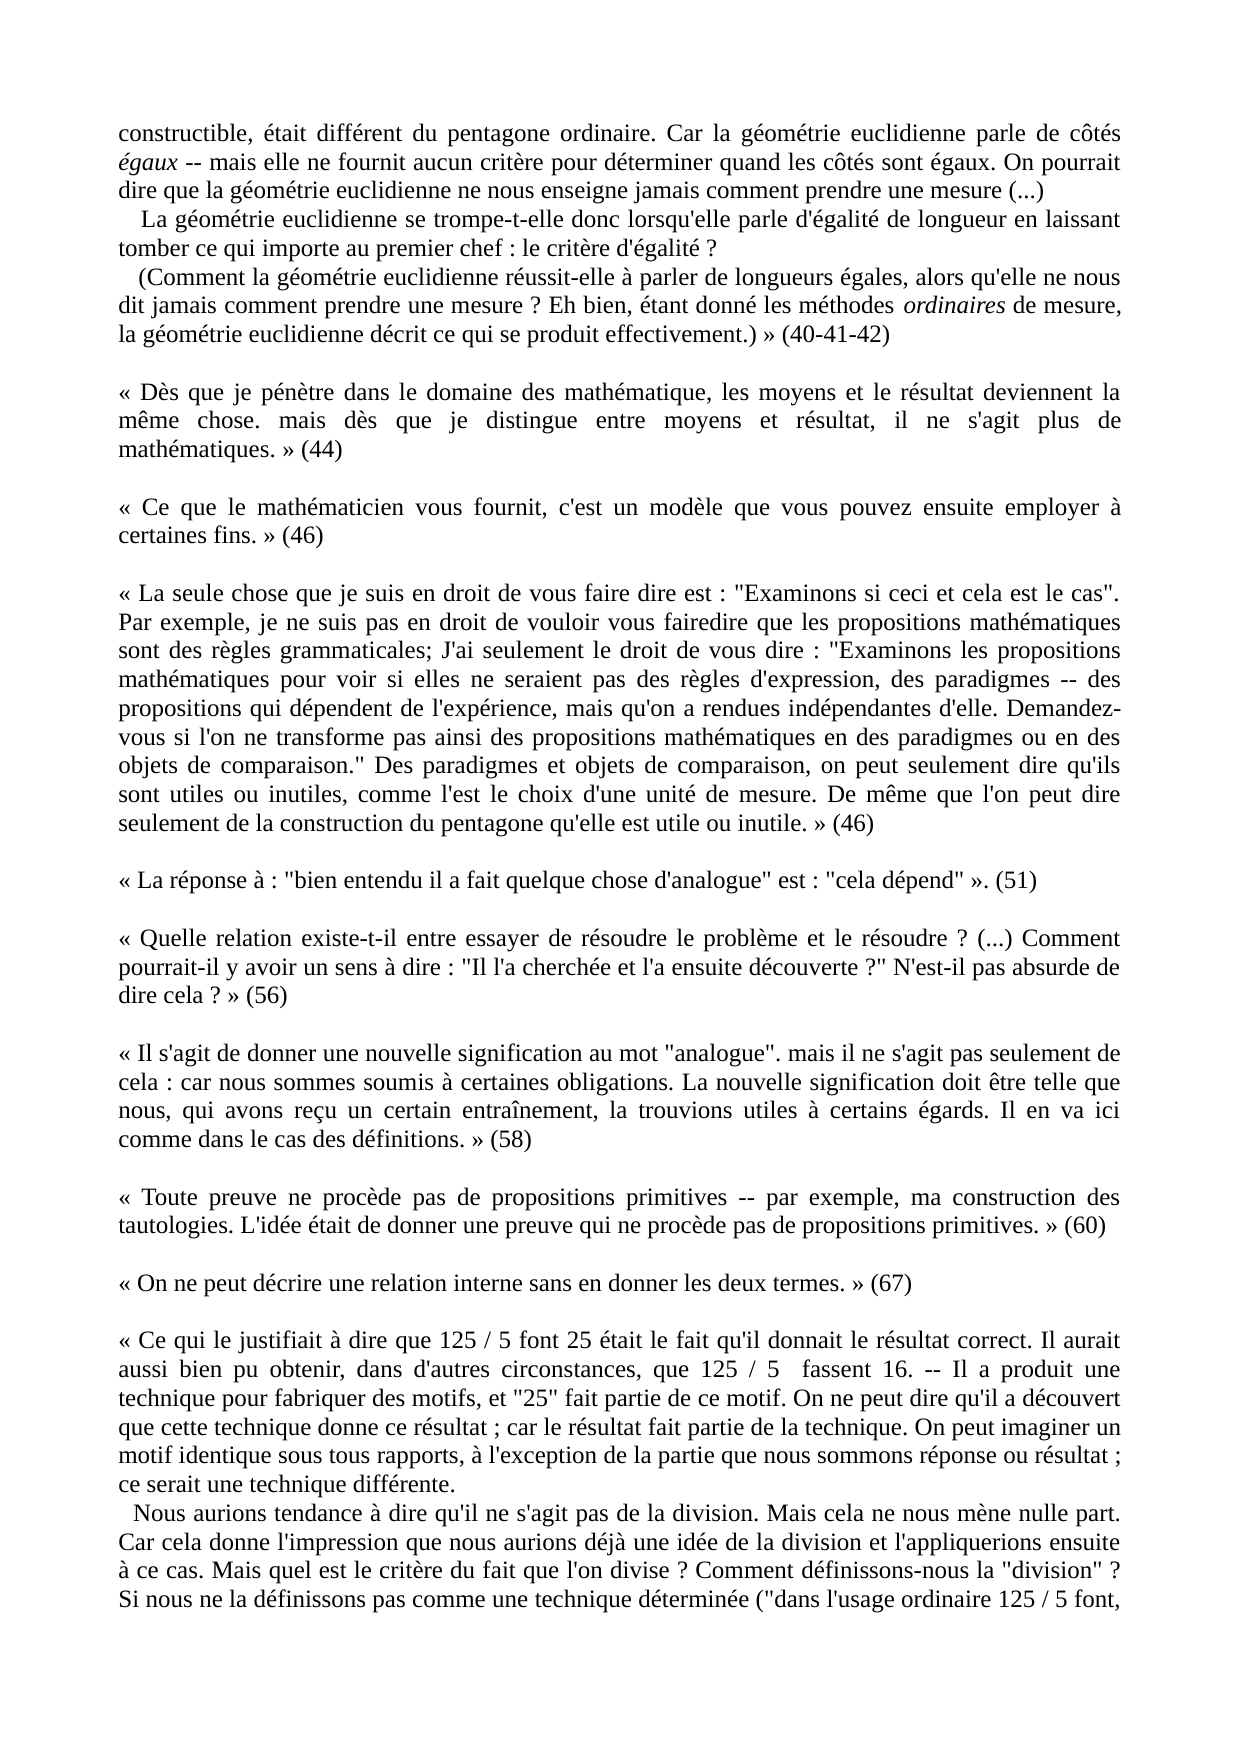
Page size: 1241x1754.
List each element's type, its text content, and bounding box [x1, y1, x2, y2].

text La géométrie euclidienne se trompe-t-elle donc lorsqu'elle parle d'égalité de longueur en laissant tomber ce qui importe au premier chef : le critère d'égalité ? [118, 204, 1122, 262]
text « La réponse à : "bien entendu il a fait quelque chose d'analogue" est : "cela dépend" ». (51) [118, 866, 1122, 894]
text « Il s'agit de donner une nouvelle signification au mot "analogue". mais il ne s'agit pas seulement de cela : car nous sommes soumis à certaines obligations. La nouvelle signification doit être telle que nous, qui avons reçu un certain entraînement, la trouvions utiles à certains égards. Il en va ici comme dans le cas des définitions. » (58) [118, 1038, 1122, 1153]
text « Toute preuve ne procède pas de propositions primitives -- par exemple, ma construction des tautologies. L'idée était de donner une preuve qui ne procède pas de propositions primitives. » (60) [118, 1182, 1122, 1239]
text Nous aurions tendance à dire qu'il ne s'agit pas de la division. Mais cela ne nous mène nulle part. Car cela donne l'impression que nous aurions déjà une idée de la division et l'appliquerions ensuite à ce cas. Mais quel est le critère du fait que l'on divise ? Comment définissons-nous la "division" ? Si nous ne la définissons pas comme une technique déterminée ("dans l'usage ordinaire 125 / 5 font, [118, 1498, 1122, 1613]
text (Comment la géométrie euclidienne réussit-elle à parler de longueurs égales, alors qu'elle ne nous dit jamais comment prendre une mesure ? Eh bien, étant donné les méthodes ordinaires de mesure, la géométrie euclidienne décrit ce qui se produit effectivement.) » (40-41-42) [118, 262, 1122, 348]
text « Ce qui le justifiait à dire que 125 / 5 font 25 était le fait qu'il donnait le résultat correct. Il aurait aussi bien pu obtenir, dans d'autres circonstances, que 125 / 5 fassent 16. -- Il a produit une technique pour fabriquer des motifs, et "25" fait partie de ce motif. On ne peut dire qu'il a découvert que cette technique donne ce résultat ; car le résultat fait partie de la technique. On peut imaginer un motif identique sous tous rapports, à l'exception de la partie que nous sommons réponse ou résultat ; ce serait une technique différente. [118, 1326, 1122, 1498]
text « Ce que le mathématicien vous fournit, c'est un modèle que vous pouvez ensuite employer à certaines fins. » (46) [118, 492, 1122, 549]
text « Dès que je pénètre dans le domaine des mathématique, les moyens et le résultat deviennent la même chose. mais dès que je distingue entre moyens et résultat, il ne s'agit plus de mathématiques. » (44) [118, 377, 1122, 463]
text « La seule chose que je suis en droit de vous faire dire est : "Examinons si ceci et cela est le cas". Par exemple, je ne suis pas en droit de vouloir vous fairedire que les propositions mathématiques sont des règles grammaticales; J'ai seulement le droit de vous dire : "Examinons les propositions mathématiques pour voir si elles ne seraient pas des règles d'expression, des paradigmes -- des propositions qui dépendent de l'expérience, mais qu'on a rendues indépendantes d'elle. Demandez-vous si l'on ne transforme pas ainsi des propositions mathématiques en des paradigmes ou en des objets de comparaison." Des paradigmes et objets de comparaison, on peut seulement dire qu'ils sont utiles ou inutiles, comme l'est le choix d'une unité de mesure. De même que l'on peut dire seulement de la construction du pentagone qu'elle est utile ou inutile. » (46) [118, 578, 1122, 837]
text « Quelle relation existe-t-il entre essayer de résoudre le problème et le résoudre ? (...) Comment pourrait-il y avoir un sens à dire : "Il l'a cherchée et l'a ensuite découverte ?" N'est-il pas absurde de dire cela ? » (56) [118, 923, 1122, 1009]
text « On ne peut décrire une relation interne sans en donner les deux termes. » (67) [118, 1268, 1122, 1297]
text constructible, était différent du pentagone ordinaire. Car la géométrie euclidienne parle de côtés égaux -- mais elle ne fournit aucun critère pour déterminer quand les côtés sont égaux. On pourrait dire que la géométrie euclidienne ne nous enseigne jamais comment prendre une mesure (...) [118, 118, 1122, 204]
